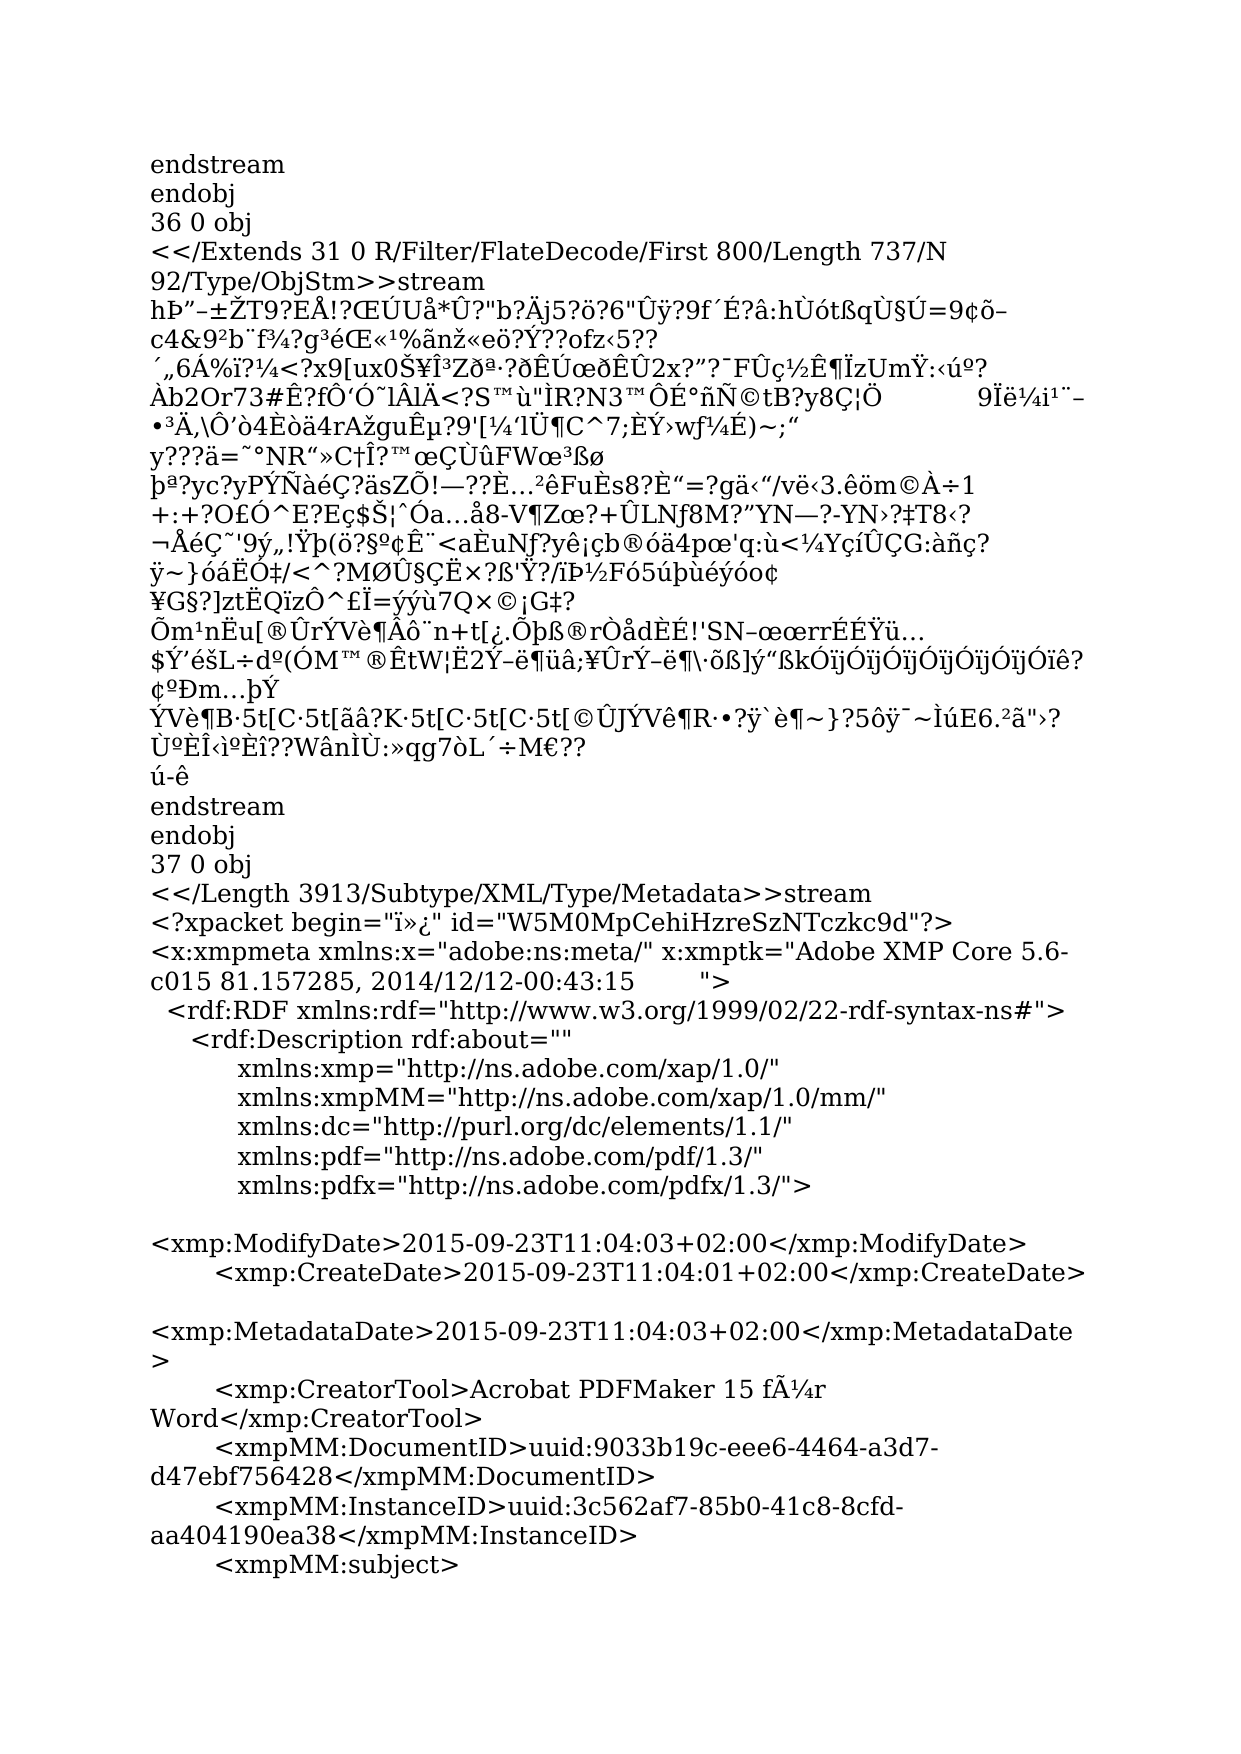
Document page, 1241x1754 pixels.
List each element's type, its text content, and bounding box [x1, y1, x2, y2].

text 36 0 obj [150, 208, 1090, 237]
text <xmp:CreatorTool>Acrobat PDFMaker 15 fÃ¼r Word</xmp:CreatorTool> [150, 1375, 1090, 1433]
text endstream [150, 792, 1090, 821]
text hÞ”–±ŽT9?EÅ!?ŒÚUå*Û?"b?Äj5?ö?6"Ûÿ?9f´É?â:hÙótßqÙ§Ú=9¢õ–c4&9²­b¨f¾?g³éŒ«¹%ãnž«eö?Ý?­?ofz‹5?? [150, 296, 1090, 354]
text 37 0 obj [150, 850, 1090, 879]
text <rdf:Description rdf:about="" [150, 1025, 1090, 1054]
text <xmp:MetadataDate>2015-09-23T11:04:03+02:00</xmp:MetadataDate> [150, 1287, 1090, 1375]
text <xmp:CreateDate>2015-09-23T11:04:01+02:00</xmp:CreateDate> [150, 1258, 1090, 1287]
text endstream [150, 150, 1090, 179]
text xmlns:xmp="http://ns.adobe.com/xap/1.0/" [150, 1054, 1090, 1083]
text xmlns:pdf="http://ns.adobe.com/pdf/1.3/" [150, 1142, 1090, 1171]
text <xmpMM:InstanceID>uuid:3c562af7-85b0-41c8-8cfd-aa404190ea38</xmpMM:InstanceID> [150, 1492, 1090, 1550]
text xmlns:pdfx="http://ns.adobe.com/pdfx/1.3/"> [150, 1171, 1090, 1200]
text <xmpMM:subject> [150, 1550, 1090, 1579]
text ÝVè¶B·5t[C·5t[ãâ?K·5t[C·5t[C·5t[©ÛJÝVê¶R·•?ÿ`è¶~}?5ôÿ¯~ÌúE6.²ã"›?ÙºÈÎ‹ìºÈî??WânÌÙ:»qg7òL´÷M€?? [150, 704, 1090, 762]
text <rdf:RDF xmlns:rdf="http://www.w3.org/1999/02/22-rdf-syntax-ns#"> [150, 996, 1090, 1025]
text <</Extends 31 0 R/Filter/FlateDecode/First 800/Length 737/N 92/Type/ObjStm>>stream [150, 237, 1090, 296]
text <</Length 3913/Subtype/XML/Type/Metadata>>stream [150, 879, 1090, 908]
text endobj [150, 821, 1090, 850]
text y???ä=˜°NR“»C†Î?™œÇÙûFWœ³ßø [150, 442, 1090, 471]
text endobj [150, 179, 1090, 208]
text <?xpacket begin="ï»¿" id="W5M0MpCehiHzreSzNTczkc9d"?> [150, 908, 1090, 937]
text +:+?O£Ó^E?Eç$Š¦ˆÓa…å8-V¶Zœ?+ÛLNƒ8M?”YN—?-YN›?‡T8‹?¬ÅéÇ˜'9ý„!Ÿþ(ö?§º¢Ê¨<aÈuNƒ?yê¡çb®óä4pœ'q:ù<¼YçíÛÇG:àñç?ÿ~}óáËÓ‡/<^?MØÛ§ÇË×?ß'Ÿ?/ïÞ½Fó5úþùéýóo¢¥G§?]ztËQïzÔ^£Ï=ýýù7Q×©¡G‡?Õm¹nËu[®ÛrÝVè¶Âô¨n+t[¿.Õþß®rÒådÈÉ!'SN–œœrrÉÉ­Ÿü…$Ý’éšL÷dº(ÓM™®ÊtW¦Ë2Ý–ë¶üâ;¥ÛrÝ–ë¶\·õß]ý“ßkÓïjÓïjÓïjÓïjÓïjÓïjÓïê?¢º­Ðm…þÝ [150, 500, 1090, 704]
text xmlns:dc="http://purl.org/dc/elements/1.1/" [150, 1112, 1090, 1142]
text <x:xmpmeta xmlns:x="adobe:ns:meta/" x:xmptk="Adobe XMP Core 5.6-c015 81.157285, 2014/12/12-00:43:15 "> [150, 937, 1090, 996]
text <xmpMM:DocumentID>uuid:9033b19c-eee6-4464-a3d7-d47ebf756428</xmpMM:DocumentID> [150, 1433, 1090, 1492]
text ´„6Á%ï?¼<?x9[ux0Š¥Î³Zðª·?ðÊÚœðÊÛ2x?”?¯FÛç½Ê¶ÏzUmŸ:‹úº?Àb2Or73#Ê?fÔ‘Ó˜lÂlÄ<?S™ù"ÌR?N3™ÔÉ°ñÑ©tB?y8Ç¦Ö 9Ïë¼i¹¨–•³Ä‚\Ô’ò4Èòä4rAžguÊµ?9'[¼‘lÜ¶C^7;ÈÝ›wƒ¼É)~;“ [150, 354, 1090, 442]
text <xmp:ModifyDate>2015-09-23T11:04:03+02:00</xmp:ModifyDate> [150, 1200, 1090, 1258]
text xmlns:xmpMM="http://ns.adobe.com/xap/1.0/mm/" [150, 1083, 1090, 1112]
text þª?yc?yPÝÑàéÇ?äsZÕ!—??È…²êFuÈs8?È“=?gä‹“/vë‹3.êöm©À÷1 [150, 471, 1090, 500]
text ú-ê [150, 762, 1090, 792]
